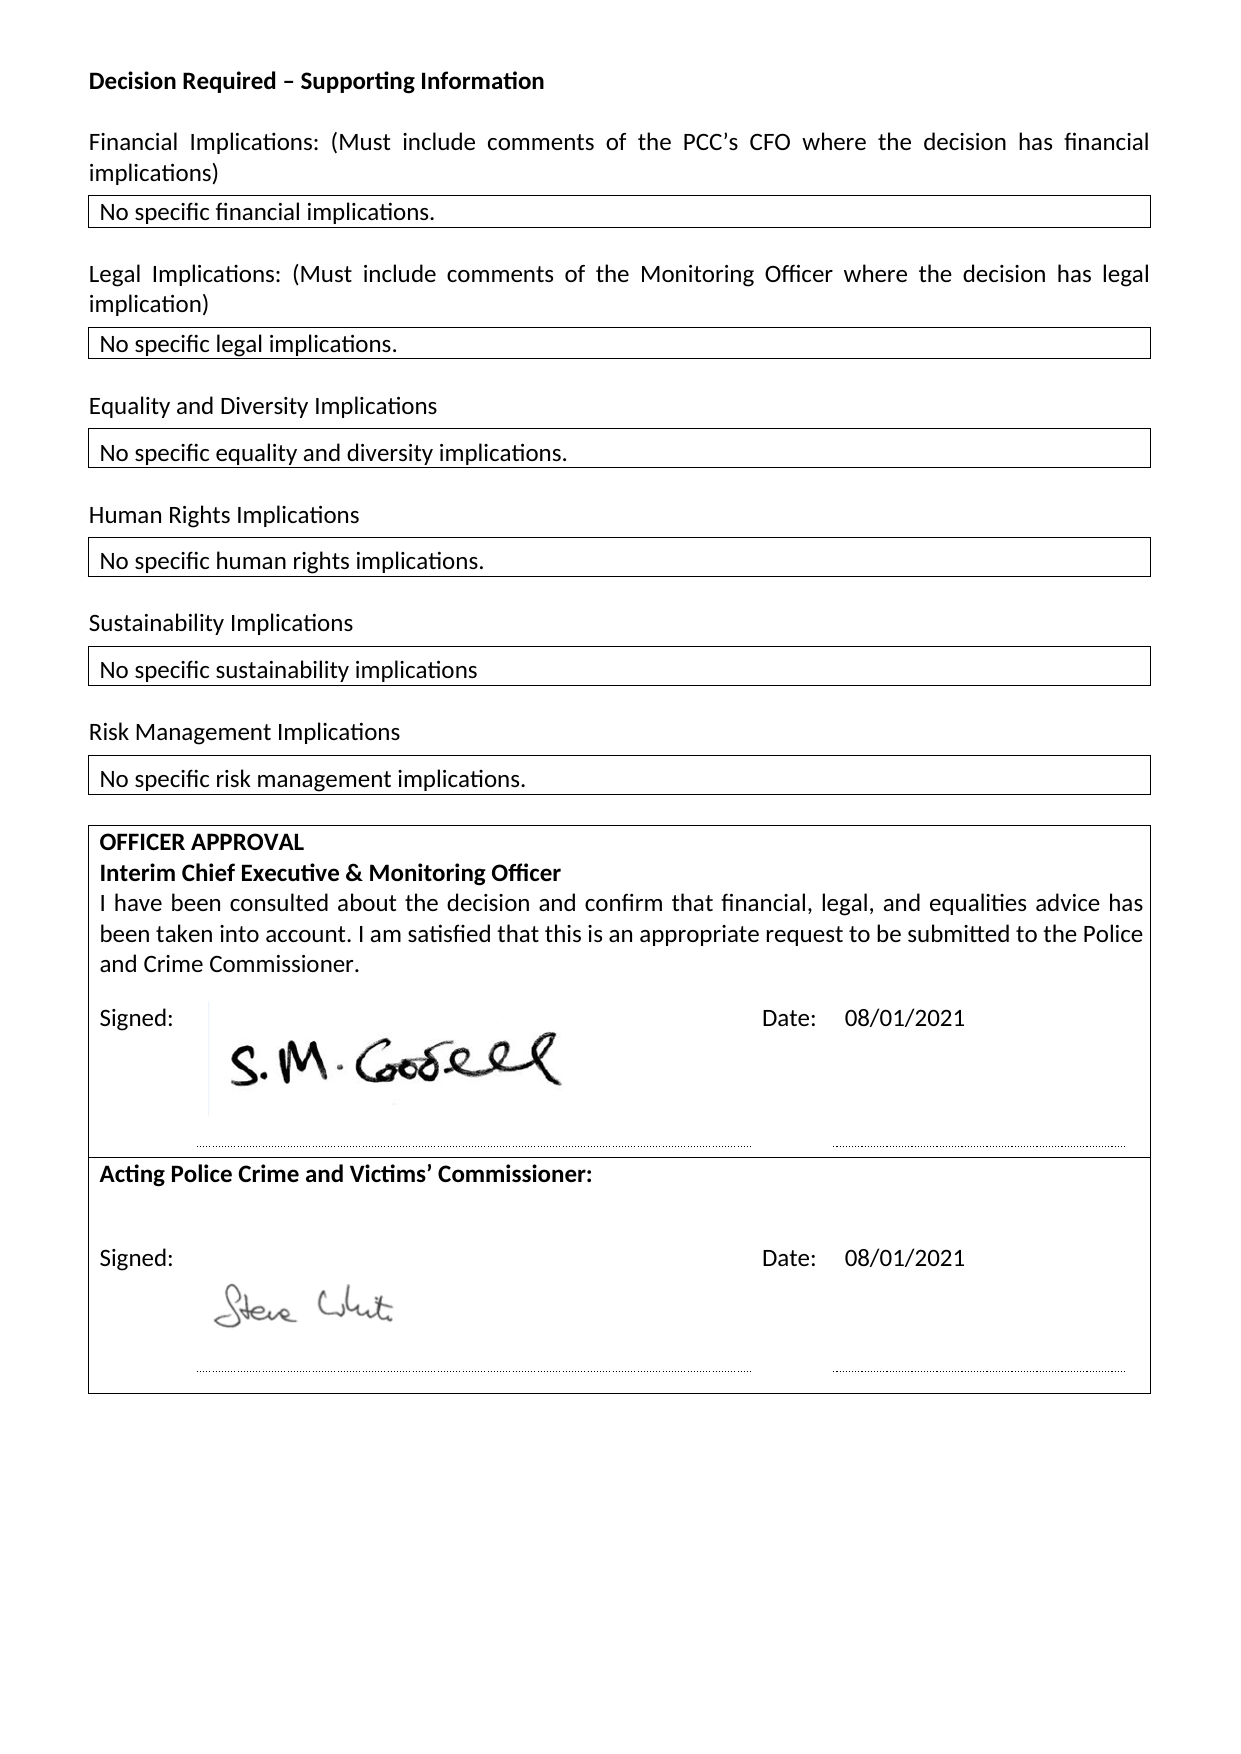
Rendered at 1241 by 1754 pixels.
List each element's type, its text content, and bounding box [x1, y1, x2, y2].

table_cell Signed: [89, 1002, 197, 1146]
text Sustainability Implications [89, 608, 1152, 638]
table_cell [89, 979, 1150, 1002]
table_cell Acting Police Crime and Victims’ Commissioner: [89, 1158, 1150, 1219]
table_header No specific financial implications. [89, 196, 1150, 227]
table_cell 08/01/2021 [833, 1002, 1126, 1146]
table_cell [197, 1002, 751, 1146]
text Decision Required – Supporting Information [89, 65, 1152, 96]
table_cell [1126, 1002, 1150, 1146]
text Equality and Diversity Implications [89, 390, 1152, 420]
table_cell Signed: [89, 1242, 197, 1371]
table_cell [1126, 1242, 1150, 1371]
table_cell Date: [751, 1002, 833, 1146]
table_header No specific sustainability implications [89, 647, 1150, 685]
table_cell 08/01/2021 [833, 1242, 1126, 1371]
text Risk Management Implications [89, 716, 1152, 747]
table_cell [197, 1242, 751, 1371]
table_header No specific equality and diversity implications. [89, 429, 1150, 467]
table_cell [89, 1371, 1150, 1382]
table_header No specific human rights implications. [89, 538, 1150, 576]
table_header No specific legal implications. [89, 328, 1150, 358]
text Financial Implications: (Must include comments of the PCC’s CFO where the decision has financial implications) [89, 126, 1152, 187]
table_cell [89, 1383, 1150, 1393]
table_cell Date: [751, 1242, 833, 1371]
text Human Rights Implications [89, 499, 1152, 529]
text Legal Implications: (Must include comments of the Monitoring Officer where the decision has legal implication) [89, 258, 1152, 319]
table_cell [89, 1219, 1150, 1242]
table_cell [89, 1146, 1150, 1157]
table_header No specific risk management implications. [89, 756, 1150, 794]
table_header OFFICER APPROVAL Interim Chief Executive & Monitoring Officer I have been consulted about the decision and confirm that financial, legal, and equalities advice has been taken into account. I am satisfied that this is an appropriate request to be submitted to the Police and Crime Commissioner. [89, 826, 1150, 979]
